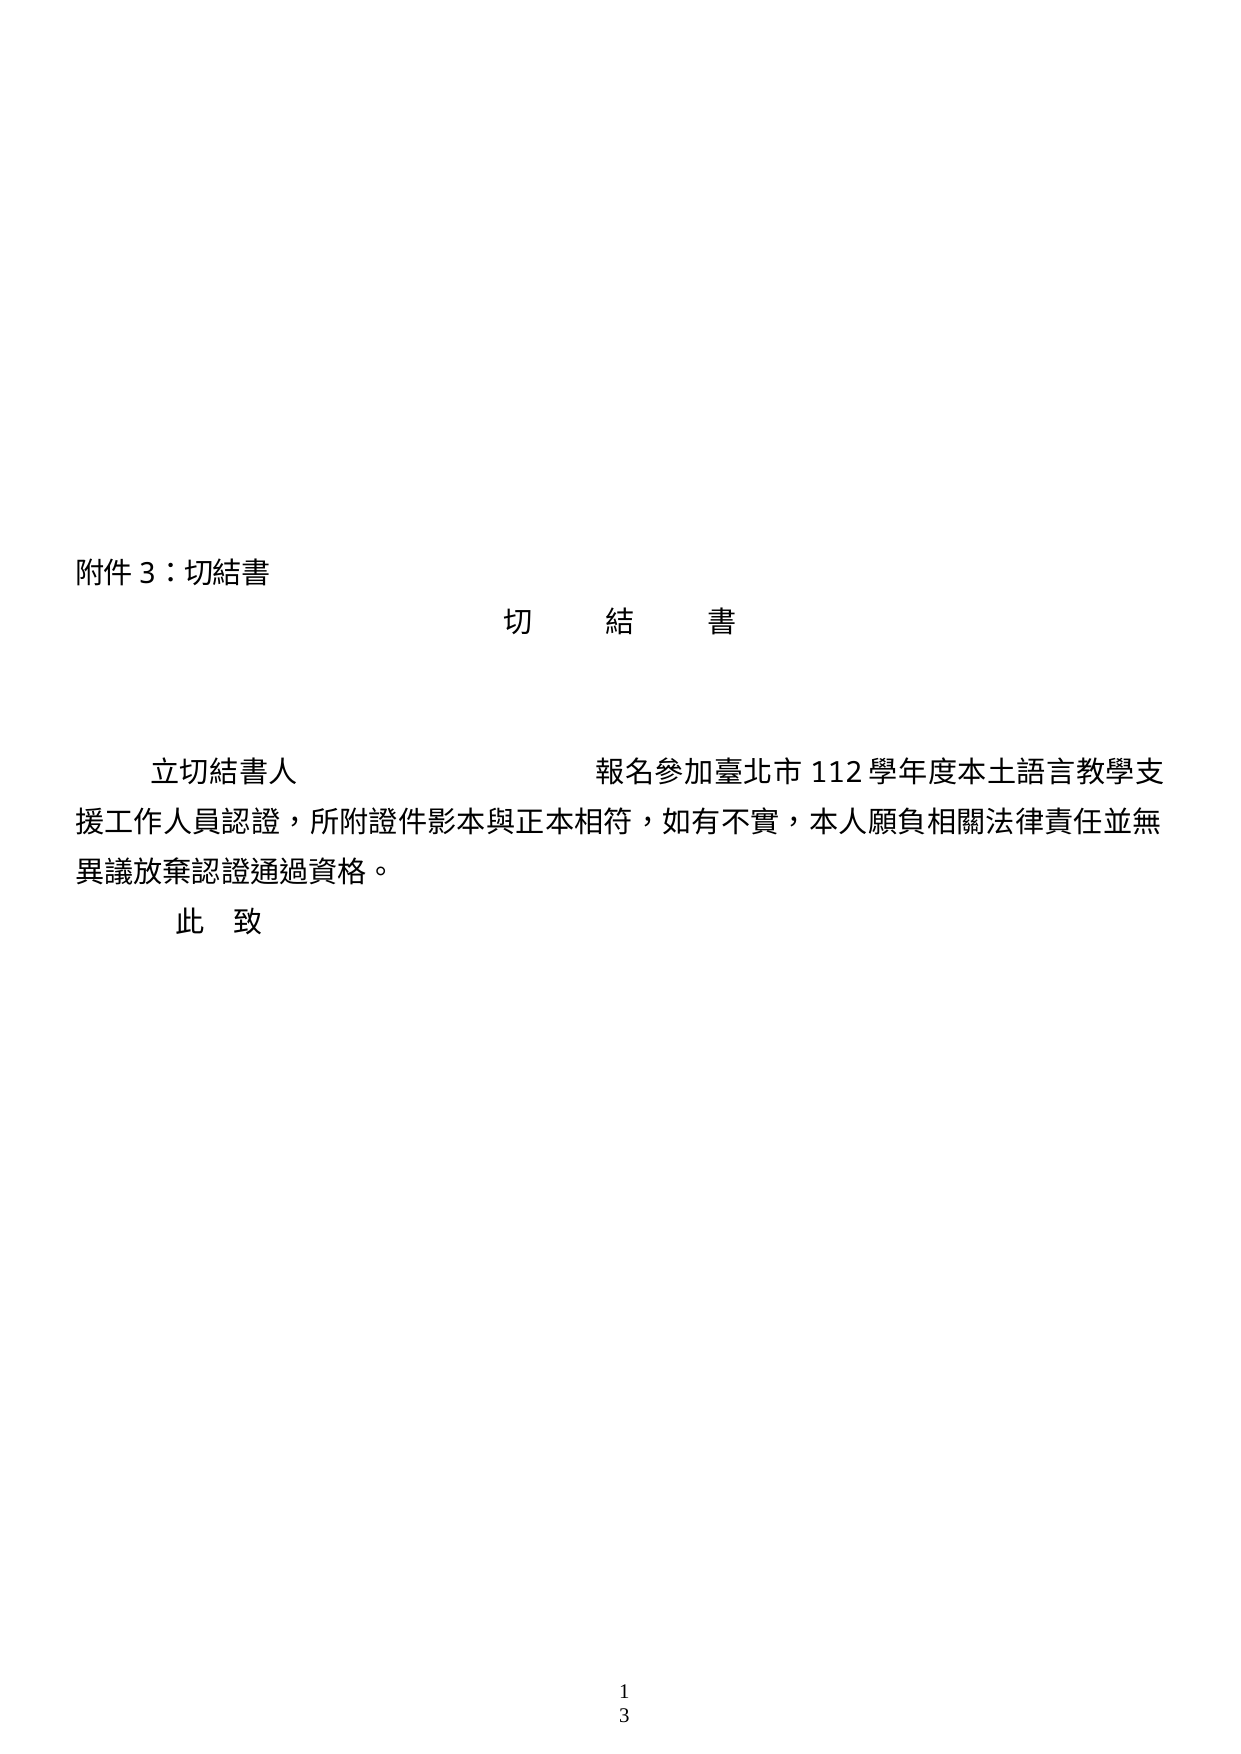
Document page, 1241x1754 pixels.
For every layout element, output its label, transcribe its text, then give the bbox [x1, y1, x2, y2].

text 立切結書人 報名參加臺北市112學年度本土語言教學支援工作人員認證，所附證件影本與正本相符，如有不實，本人願負相關法律責任並無異議放棄認證通過資格。 [75, 742, 1165, 892]
text 附件3：切結書 [75, 551, 1165, 592]
text 切 結 書 [75, 592, 1165, 642]
text 此 致 [175, 892, 1165, 942]
